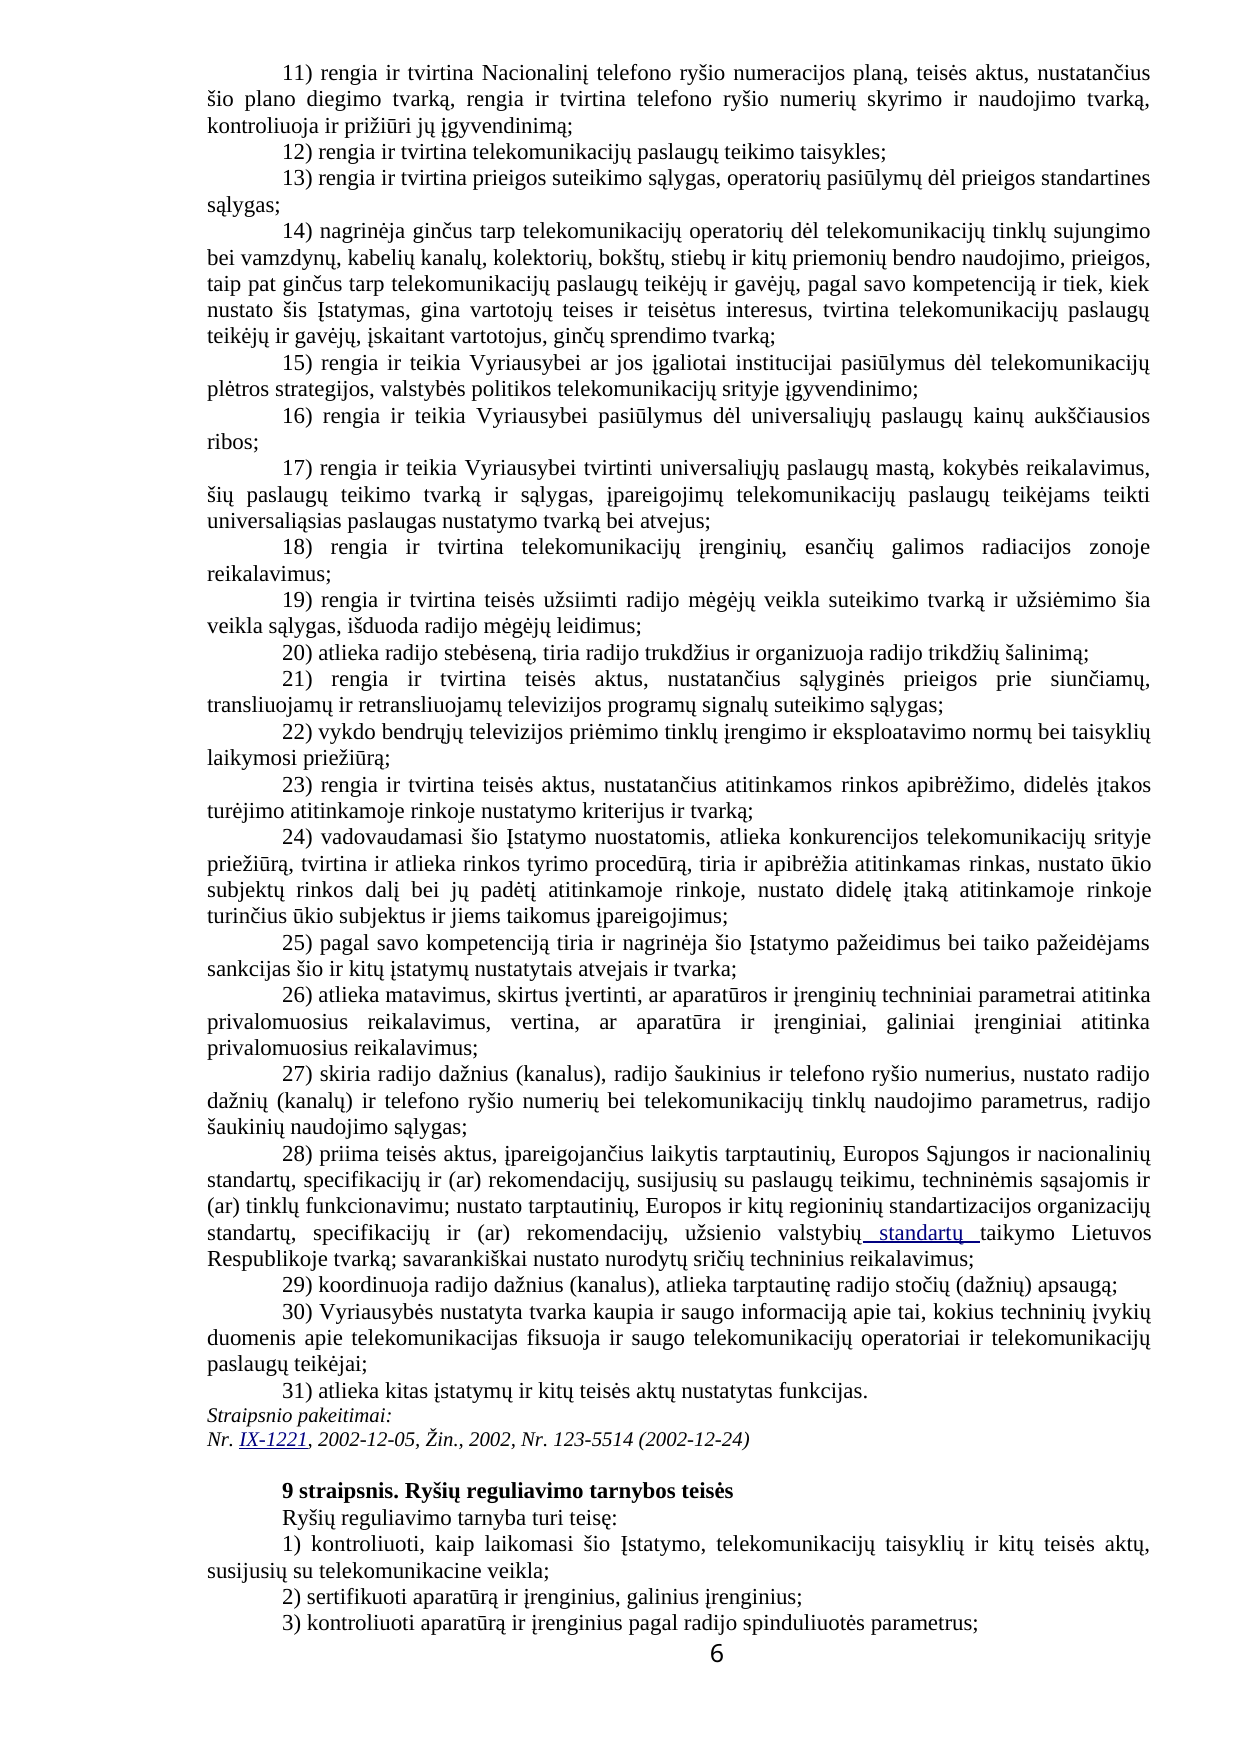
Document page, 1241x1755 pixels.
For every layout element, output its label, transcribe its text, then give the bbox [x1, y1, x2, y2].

text Straipsnio pakeitimai: [207, 1403, 1152, 1427]
text 27) skiria radijo dažnius (kanalus), radijo šaukinius ir telefono ryšio numerius, nustato radijo dažnių (kanalų) ir telefono ryšio numerių bei telekomunikacijų tinklų naudojimo parametrus, radijo šaukinių naudojimo sąlygas; [207, 1061, 1152, 1139]
text 23) rengia ir tvirtina teisės aktus, nustatančius atitinkamos rinkos apibrėžimo, didelės įtakos turėjimo atitinkamoje rinkoje nustatymo kriterijus ir tvarką; [207, 771, 1152, 823]
text 26) atlieka matavimus, skirtus įvertinti, ar aparatūros ir įrenginių techniniai parametrai atitinka privalomuosius reikalavimus, vertina, ar aparatūra ir įrenginiai, galiniai įrenginiai atitinka privalomuosius reikalavimus; [207, 981, 1152, 1061]
text 18) rengia ir tvirtina telekomunikacijų įrenginių, esančių galimos radiacijos zonoje reikalavimus; [207, 533, 1152, 586]
text 16) rengia ir teikia Vyriausybei pasiūlymus dėl universaliųjų paslaugų kainų aukščiausios ribos; [207, 402, 1152, 454]
text Ryšių reguliavimo tarnyba turi teisę: [207, 1504, 1152, 1530]
text 12) rengia ir tvirtina telekomunikacijų paslaugų teikimo taisykles; [207, 138, 1152, 164]
text 19) rengia ir tvirtina teisės užsiimti radijo mėgėjų veikla suteikimo tvarką ir užsiėmimo šia veikla sąlygas, išduoda radijo mėgėjų leidimus; [207, 586, 1152, 639]
text 28) priima teisės aktus, įpareigojančius laikytis tarptautinių, Europos Sąjungos ir nacionalinių standartų, specifikacijų ir (ar) rekomendacijų, susijusių su paslaugų teikimu, techninėmis sąsajomis ir (ar) tinklų funkcionavimu; nustato tarptautinių, Europos ir kitų regioninių standartizacijos organizacijų standartų, specifikacijų ir (ar) rekomendacijų, užsienio valstybių standartų taikymo Lietuvos Respublikoje tvarką; savarankiškai nustato nurodytų sričių techninius reikalavimus; [207, 1139, 1152, 1271]
text 22) vykdo bendrųjų televizijos priėmimo tinklų įrengimo ir eksploatavimo normų bei taisyklių laikymosi priežiūrą; [207, 718, 1152, 771]
text 11) rengia ir tvirtina Nacionalinį telefono ryšio numeracijos planą, teisės aktus, nustatančius šio plano diegimo tvarką, rengia ir tvirtina telefono ryšio numerių skyrimo ir naudojimo tvarką, kontroliuoja ir prižiūri jų įgyvendinimą; [207, 59, 1152, 138]
text 3) kontroliuoti aparatūrą ir įrenginius pagal radijo spinduliuotės parametrus; [207, 1609, 1152, 1636]
text Nr. IX-1221, 2002-12-05, Žin., 2002, Nr. 123-5514 (2002-12-24) [207, 1427, 1152, 1451]
text 14) nagrinėja ginčus tarp telekomunikacijų operatorių dėl telekomunikacijų tinklų sujungimo bei vamzdynų, kabelių kanalų, kolektorių, bokštų, stiebų ir kitų priemonių bendro naudojimo, prieigos, taip pat ginčus tarp telekomunikacijų paslaugų teikėjų ir gavėjų, pagal savo kompetenciją ir tiek, kiek nustato šis Įstatymas, gina vartotojų teises ir teisėtus interesus, tvirtina telekomunikacijų paslaugų teikėjų ir gavėjų, įskaitant vartotojus, ginčų sprendimo tvarką; [207, 217, 1152, 349]
text 31) atlieka kitas įstatymų ir kitų teisės aktų nustatytas funkcijas. [207, 1377, 1152, 1403]
text 1) kontroliuoti, kaip laikomasi šio Įstatymo, telekomunikacijų taisyklių ir kitų teisės aktų, susijusių su telekomunikacine veikla; [207, 1530, 1152, 1583]
text 30) Vyriausybės nustatyta tvarka kaupia ir saugo informaciją apie tai, kokius techninių įvykių duomenis apie telekomunikacijas fiksuoja ir saugo telekomunikacijų operatoriai ir telekomunikacijų paslaugų teikėjai; [207, 1298, 1152, 1377]
text 15) rengia ir teikia Vyriausybei ar jos įgaliotai institucijai pasiūlymus dėl telekomunikacijų plėtros strategijos, valstybės politikos telekomunikacijų srityje įgyvendinimo; [207, 349, 1152, 402]
text 20) atlieka radijo stebėseną, tiria radijo trukdžius ir organizuoja radijo trikdžių šalinimą; [207, 639, 1152, 665]
text 17) rengia ir teikia Vyriausybei tvirtinti universaliųjų paslaugų mastą, kokybės reikalavimus, šių paslaugų teikimo tvarką ir sąlygas, įpareigojimų telekomunikacijų paslaugų teikėjams teikti universaliąsias paslaugas nustatymo tvarką bei atvejus; [207, 454, 1152, 533]
text 2) sertifikuoti aparatūrą ir įrenginius, galinius įrenginius; [207, 1583, 1152, 1609]
text 21) rengia ir tvirtina teisės aktus, nustatančius sąlyginės prieigos prie siunčiamų, transliuojamų ir retransliuojamų televizijos programų signalų suteikimo sąlygas; [207, 665, 1152, 718]
text 13) rengia ir tvirtina prieigos suteikimo sąlygas, operatorių pasiūlymų dėl prieigos standartines sąlygas; [207, 164, 1152, 217]
text 9 straipsnis. Ryšių reguliavimo tarnybos teisės [207, 1478, 1152, 1504]
text 24) vadovaudamasi šio Įstatymo nuostatomis, atlieka konkurencijos telekomunikacijų srityje priežiūrą, tvirtina ir atlieka rinkos tyrimo procedūrą, tiria ir apibrėžia atitinkamas rinkas, nustato ūkio subjektų rinkos dalį bei jų padėtį atitinkamoje rinkoje, nustato didelę įtaką atitinkamoje rinkoje turinčius ūkio subjektus ir jiems taikomus įpareigojimus; [207, 823, 1152, 929]
text 29) koordinuoja radijo dažnius (kanalus), atlieka tarptautinę radijo stočių (dažnių) apsaugą; [207, 1271, 1152, 1298]
text 25) pagal savo kompetenciją tiria ir nagrinėja šio Įstatymo pažeidimus bei taiko pažeidėjams sankcijas šio ir kitų įstatymų nustatytais atvejais ir tvarka; [207, 929, 1152, 981]
